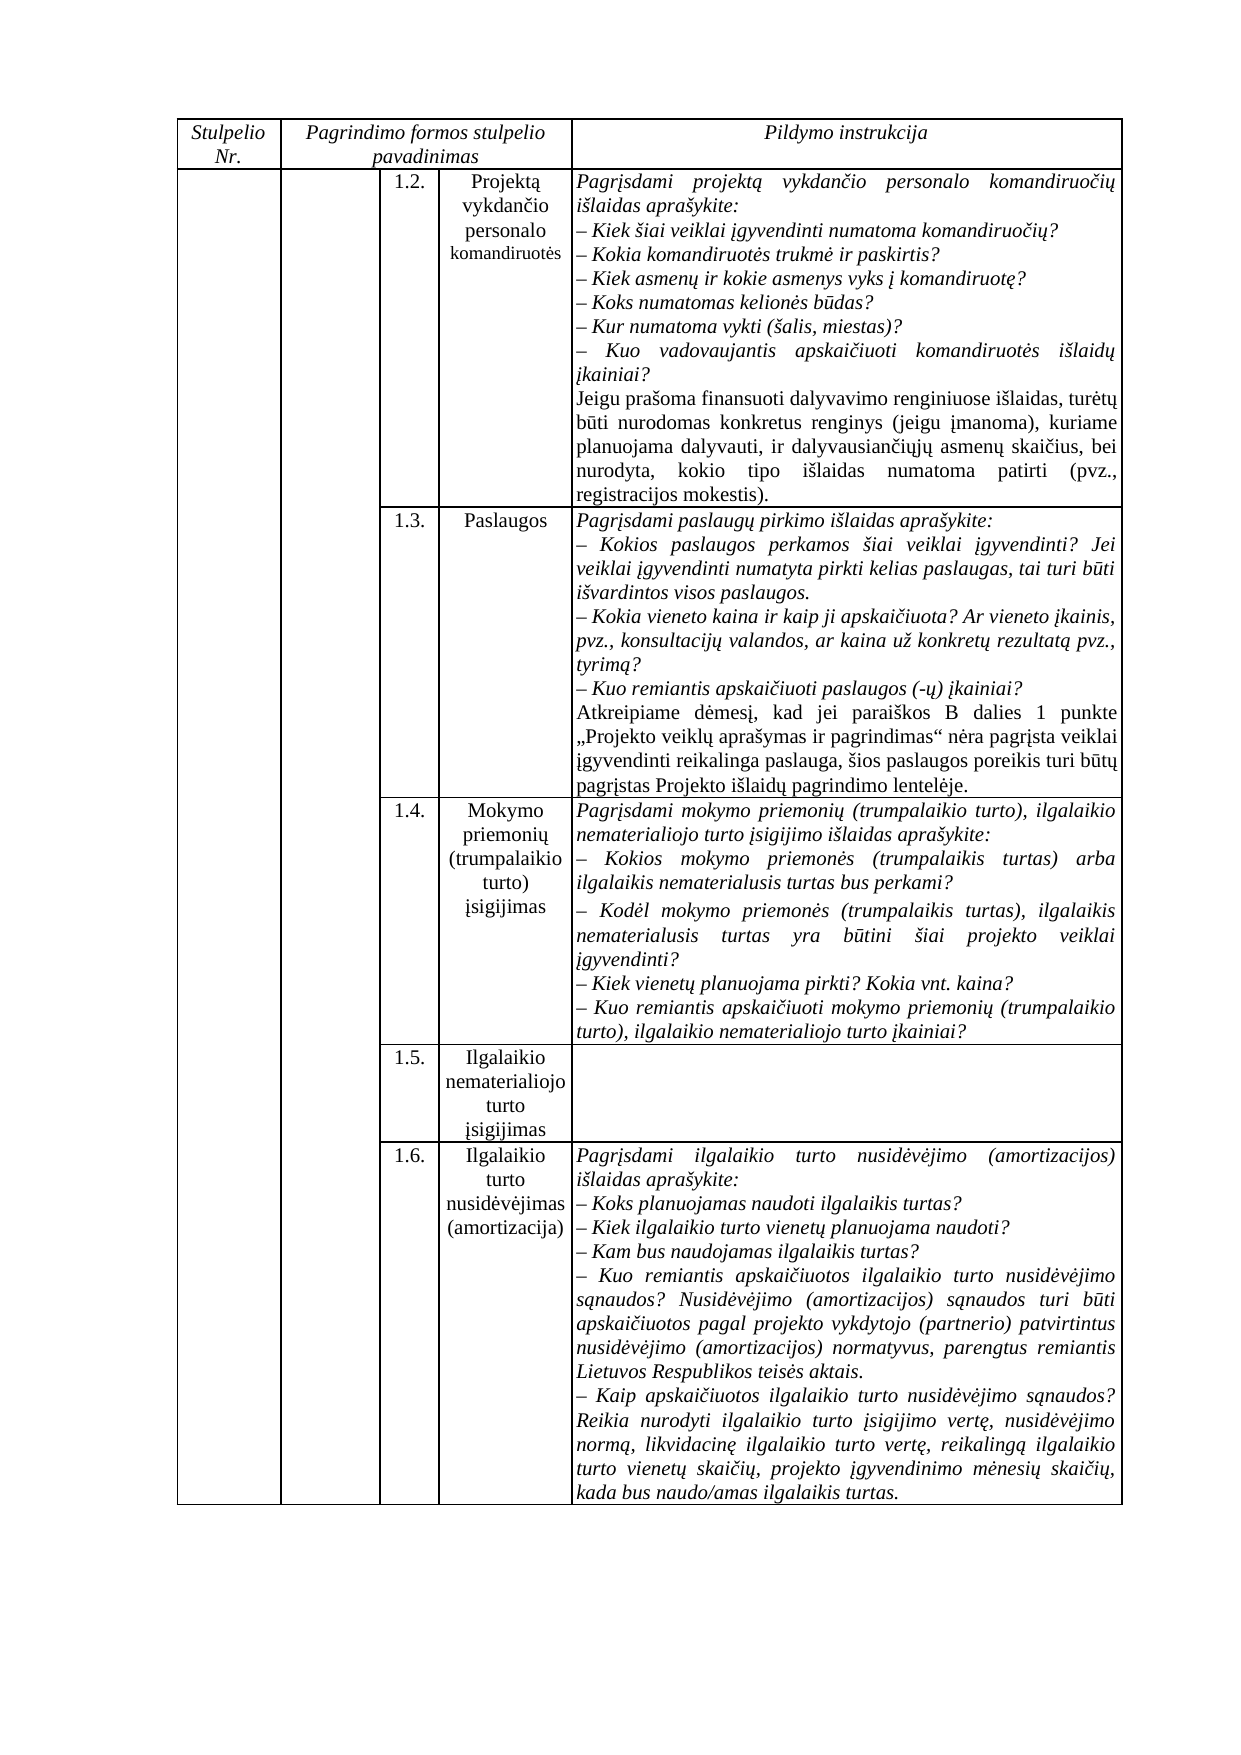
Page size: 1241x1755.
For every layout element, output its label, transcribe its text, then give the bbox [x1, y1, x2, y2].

table_header Pagrindimo formos stulpelio pavadinimas [282, 120, 571, 168]
table_cell [573, 1045, 1121, 1141]
table_cell Projektą vykdančio personalo komandiruotės [440, 170, 571, 506]
table_cell Mokymo priemonių (trumpalaikio turto) įsigijimas [440, 798, 571, 1043]
table_cell Pagrįsdami ilgalaikio turto nusidėvėjimo (amortizacijos) išlaidas aprašykite: – Koks planuojamas naudoti ilgalaikis turtas? – Kiek ilgalaikio turto vienetų planuojama naudoti? – Kam bus naudojamas ilgalaikis turtas? – Kuo remiantis apskaičiuotos ilgalaikio turto nusidėvėjimo sąnaudos? Nusidėvėjimo (amortizacijos) sąnaudos turi būti apskaičiuotos pagal projekto vykdytojo (partnerio) patvirtintus nusidėvėjimo (amortizacijos) normatyvus, parengtus remiantis Lietuvos Respublikos teisės aktais. – Kaip apskaičiuotos ilgalaikio turto nusidėvėjimo sąnaudos? Reikia nurodyti ilgalaikio turto įsigijimo vertę, nusidėvėjimo normą, likvidacinę ilgalaikio turto vertę, reikalingą ilgalaikio turto vienetų skaičių, projekto įgyvendinimo mėnesių skaičių, kada bus naudo/amas ilgalaikis turtas. [573, 1143, 1121, 1504]
table_cell Ilgalaikio nematerialiojo turto įsigijimas [440, 1045, 571, 1141]
table_cell 1.2. [381, 170, 438, 506]
table_cell [282, 170, 379, 1504]
table_cell 1.6. [381, 1143, 438, 1504]
table_cell Pagrįsdami projektą vykdančio personalo komandiruočių išlaidas aprašykite: – Kiek šiai veiklai įgyvendinti numatoma komandiruočių? – Kokia komandiruotės trukmė ir paskirtis? – Kiek asmenų ir kokie asmenys vyks į komandiruotę? – Koks numatomas kelionės būdas? – Kur numatoma vykti (šalis, miestas)? – Kuo vadovaujantis apskaičiuoti komandiruotės išlaidų įkainiai? Jeigu prašoma finansuoti dalyvavimo renginiuose išlaidas, turėtų būti nurodomas konkretus renginys (jeigu įmanoma), kuriame planuojama dalyvauti, ir dalyvausiančiųjų asmenų skaičius, bei nurodyta, kokio tipo išlaidas numatoma patirti (pvz., registracijos mokestis). [573, 170, 1121, 506]
table_cell Paslaugos [440, 508, 571, 797]
table_cell Pagrįsdami paslaugų pirkimo išlaidas aprašykite: – Kokios paslaugos perkamos šiai veiklai įgyvendinti? Jei veiklai įgyvendinti numatyta pirkti kelias paslaugas, tai turi būti išvardintos visos paslaugos. – Kokia vieneto kaina ir kaip ji apskaičiuota? Ar vieneto įkainis, pvz., konsultacijų valandos, ar kaina už konkretų rezultatą pvz., tyrimą? – Kuo remiantis apskaičiuoti paslaugos (-ų) įkainiai? Atkreipiame dėmesį, kad jei paraiškos B dalies 1 punkte „Projekto veiklų aprašymas ir pagrindimas“ nėra pagrįsta veiklai įgyvendinti reikalinga paslauga, šios paslaugos poreikis turi būtų pagrįstas Projekto išlaidų pagrindimo lentelėje. [573, 508, 1121, 797]
table_cell 1.5. [381, 1045, 438, 1141]
table_cell Ilgalaikio turto nusidėvėjimas (amortizacija) [440, 1143, 571, 1504]
table_header Stulpelio Nr. [178, 120, 280, 168]
table_cell Pagrįsdami mokymo priemonių (trumpalaikio turto), ilgalaikio nematerialiojo turto įsigijimo išlaidas aprašykite: – Kokios mokymo priemonės (trumpalaikis turtas) arba ilgalaikis nematerialusis turtas bus perkami? – Kodėl mokymo priemonės (trumpalaikis turtas), ilgalaikis nematerialusis turtas yra būtini šiai projekto veiklai įgyvendinti? – Kiek vienetų planuojama pirkti? Kokia vnt. kaina? – Kuo remiantis apskaičiuoti mokymo priemonių (trumpalaikio turto), ilgalaikio nematerialiojo turto įkainiai? [573, 798, 1121, 1043]
table_cell 1.4. [381, 798, 438, 1043]
table_cell 1.3. [381, 508, 438, 797]
table_header Pildymo instrukcija [573, 120, 1121, 168]
table_cell [178, 170, 280, 1504]
